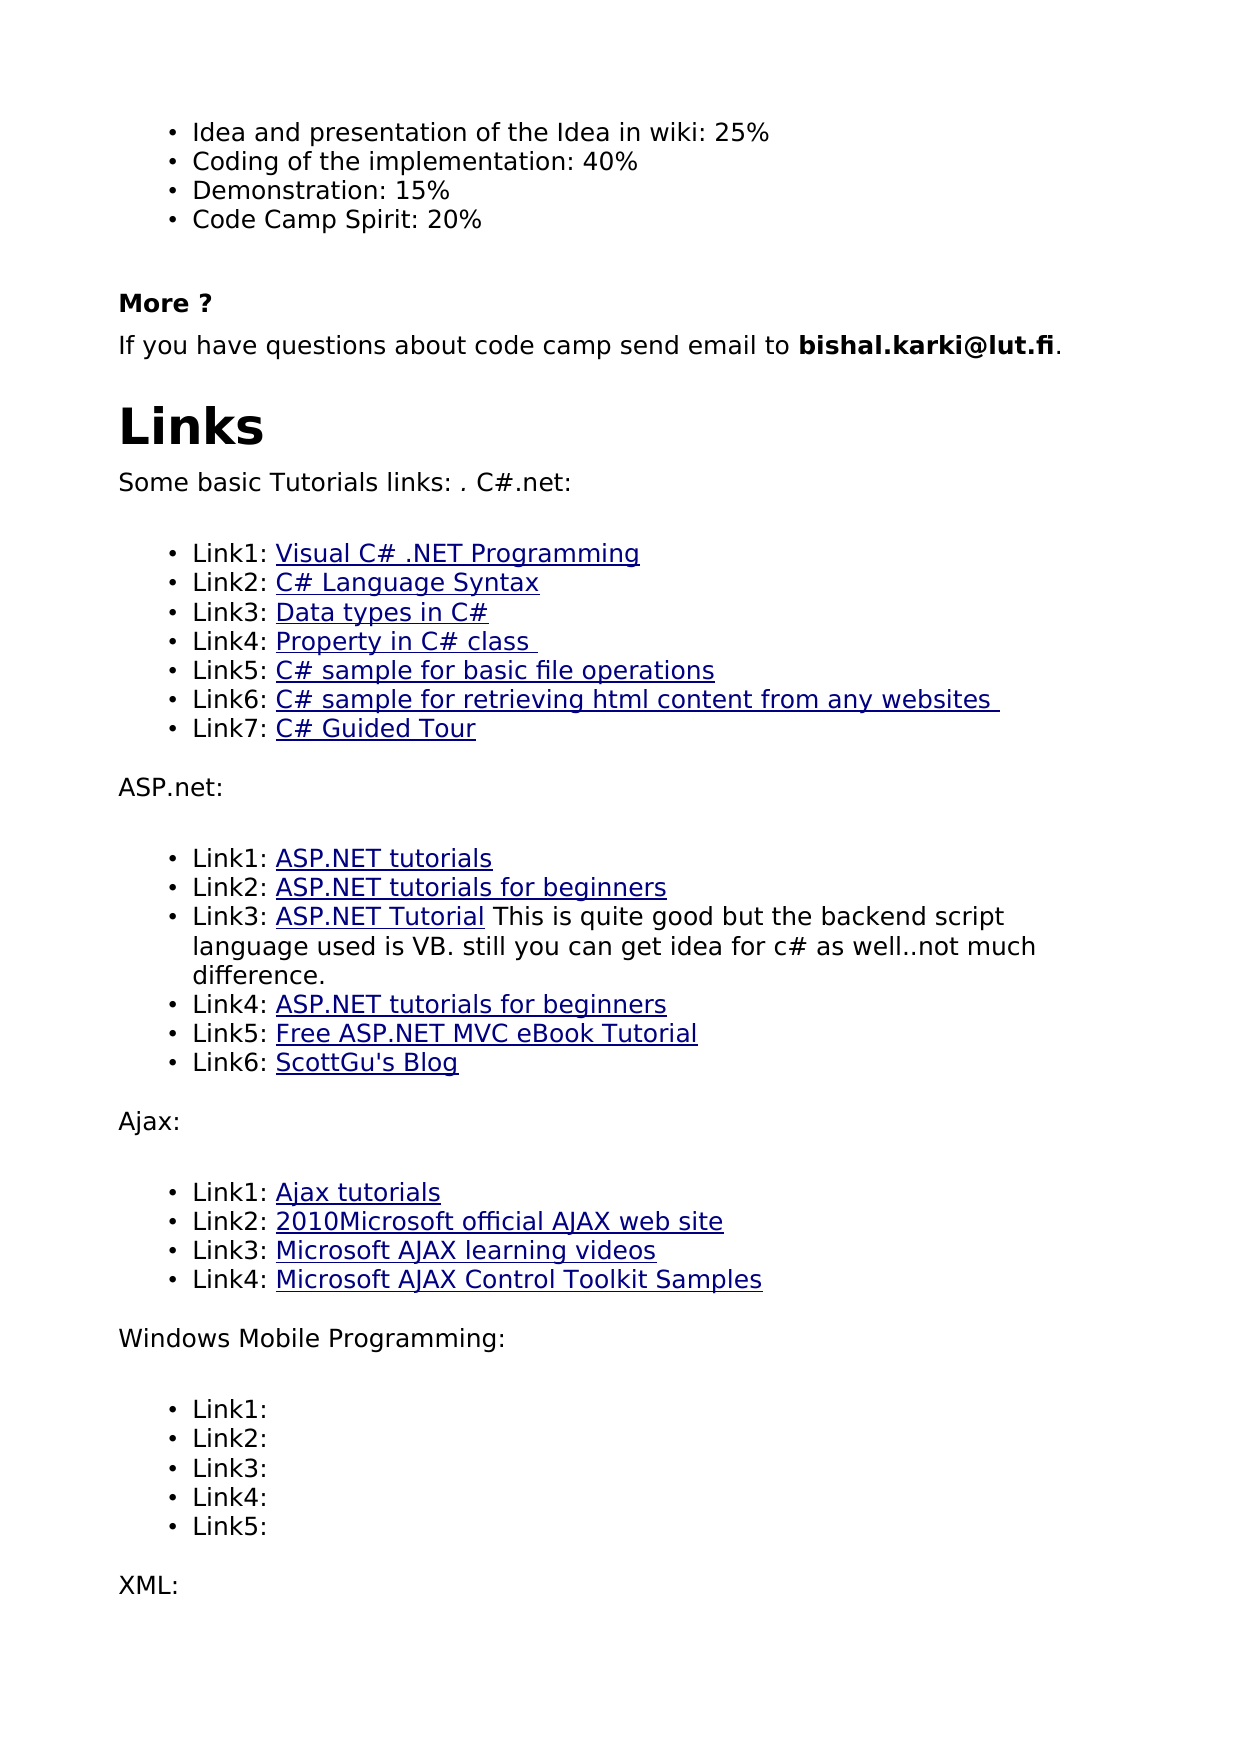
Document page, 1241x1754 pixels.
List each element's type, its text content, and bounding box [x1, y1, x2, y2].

list Link1: [177, 1396, 1122, 1425]
list Link1: Ajax tutorials [177, 1178, 1122, 1207]
list Link6: C# sample for retrieving html content from any websites [177, 685, 1122, 714]
list Link3: ASP.NET Tutorial This is quite good but the backend script language used is VB. still you can get idea for c# as well..not much difference. [177, 903, 1122, 990]
list Link2: 2010Microsoft official AJAX web site [177, 1207, 1122, 1237]
list Link5: [177, 1512, 1122, 1541]
list Link2: ASP.NET tutorials for beginners [177, 873, 1122, 903]
list Link4: Microsoft AJAX Control Toolkit Samples [177, 1266, 1122, 1295]
list Link4: [177, 1483, 1122, 1512]
text Ajax: [118, 1107, 1122, 1136]
text If you have questions about code camp send email to bishal.karki@lut.fi. [118, 331, 1122, 360]
list Link4: ASP.NET tutorials for beginners [177, 990, 1122, 1019]
list Link6: ScottGu's Blog [177, 1048, 1122, 1078]
list Link5: Free ASP.NET MVC eBook Tutorial [177, 1019, 1122, 1048]
list Link4: Property in C# class [177, 627, 1122, 656]
list Idea and presentation of the Idea in wiki: 25% [177, 118, 1122, 147]
list Link3: [177, 1454, 1122, 1483]
list Coding of the implementation: 40% [177, 147, 1122, 176]
list Link3: Microsoft AJAX learning videos [177, 1237, 1122, 1266]
list Link1: ASP.NET tutorials [177, 844, 1122, 873]
subtitle More ? [118, 289, 1122, 318]
subtitle Links [118, 398, 1122, 456]
list Link2: C# Language Syntax [177, 569, 1122, 598]
list Link7: C# Guided Tour [177, 714, 1122, 744]
list Link3: Data types in C# [177, 598, 1122, 627]
list Link1: Visual C# .NET Programming [177, 539, 1122, 569]
text Windows Mobile Programming: [118, 1324, 1122, 1353]
text Some basic Tutorials links: . C#.net: [118, 468, 1122, 497]
list Link2: [177, 1425, 1122, 1454]
list Link5: C# sample for basic file operations [177, 656, 1122, 685]
text XML: [118, 1571, 1122, 1600]
list Code Camp Spirit: 20% [177, 206, 1122, 235]
text ASP.net: [118, 773, 1122, 802]
list Demonstration: 15% [177, 176, 1122, 206]
